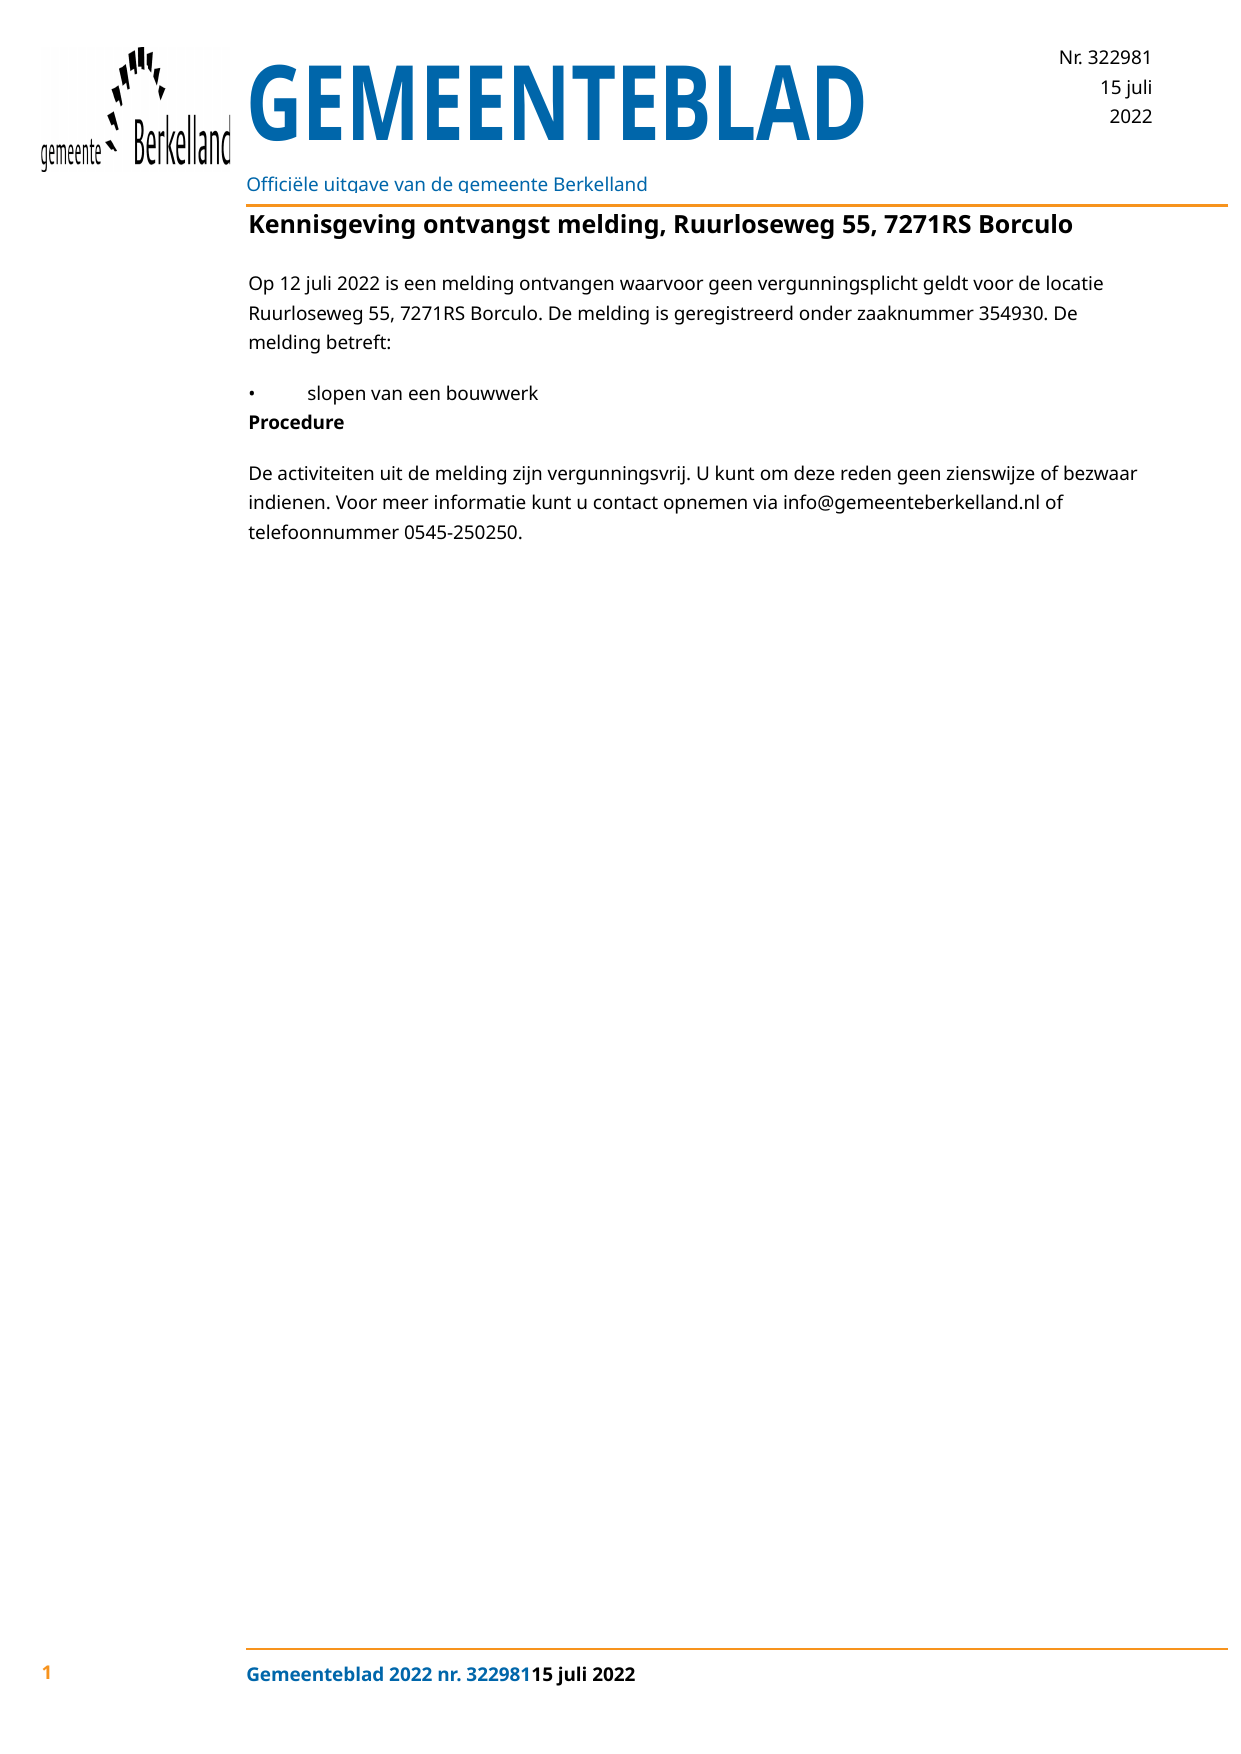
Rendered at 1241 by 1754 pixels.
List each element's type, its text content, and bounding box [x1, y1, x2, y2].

picture [41, 47, 231, 172]
text Op 12 juli 2022 is een melding ontvangen waarvoor geen vergunningsplicht geldt voor de locatie Ruurloseweg 55, 7271RS Borculo. De melding is geregistreerd onder zaaknummer 354930. De melding betreft: [248, 270, 1152, 355]
list slopen van een bouwwerk [248, 380, 1152, 406]
text Kennisgeving ontvangst melding, Ruurloseweg 55, 7271RS Borculo [248, 207, 1152, 241]
text De activiteiten uit de melding zijn vergunningsvrij. U kunt om deze reden geen zienswijze of bezwaar indienen. Voor meer informatie kunt u contact opnemen via info@gemeenteberkelland.nl of telefoonnummer 0545-250250. [248, 460, 1152, 545]
text Procedure [248, 409, 1152, 435]
